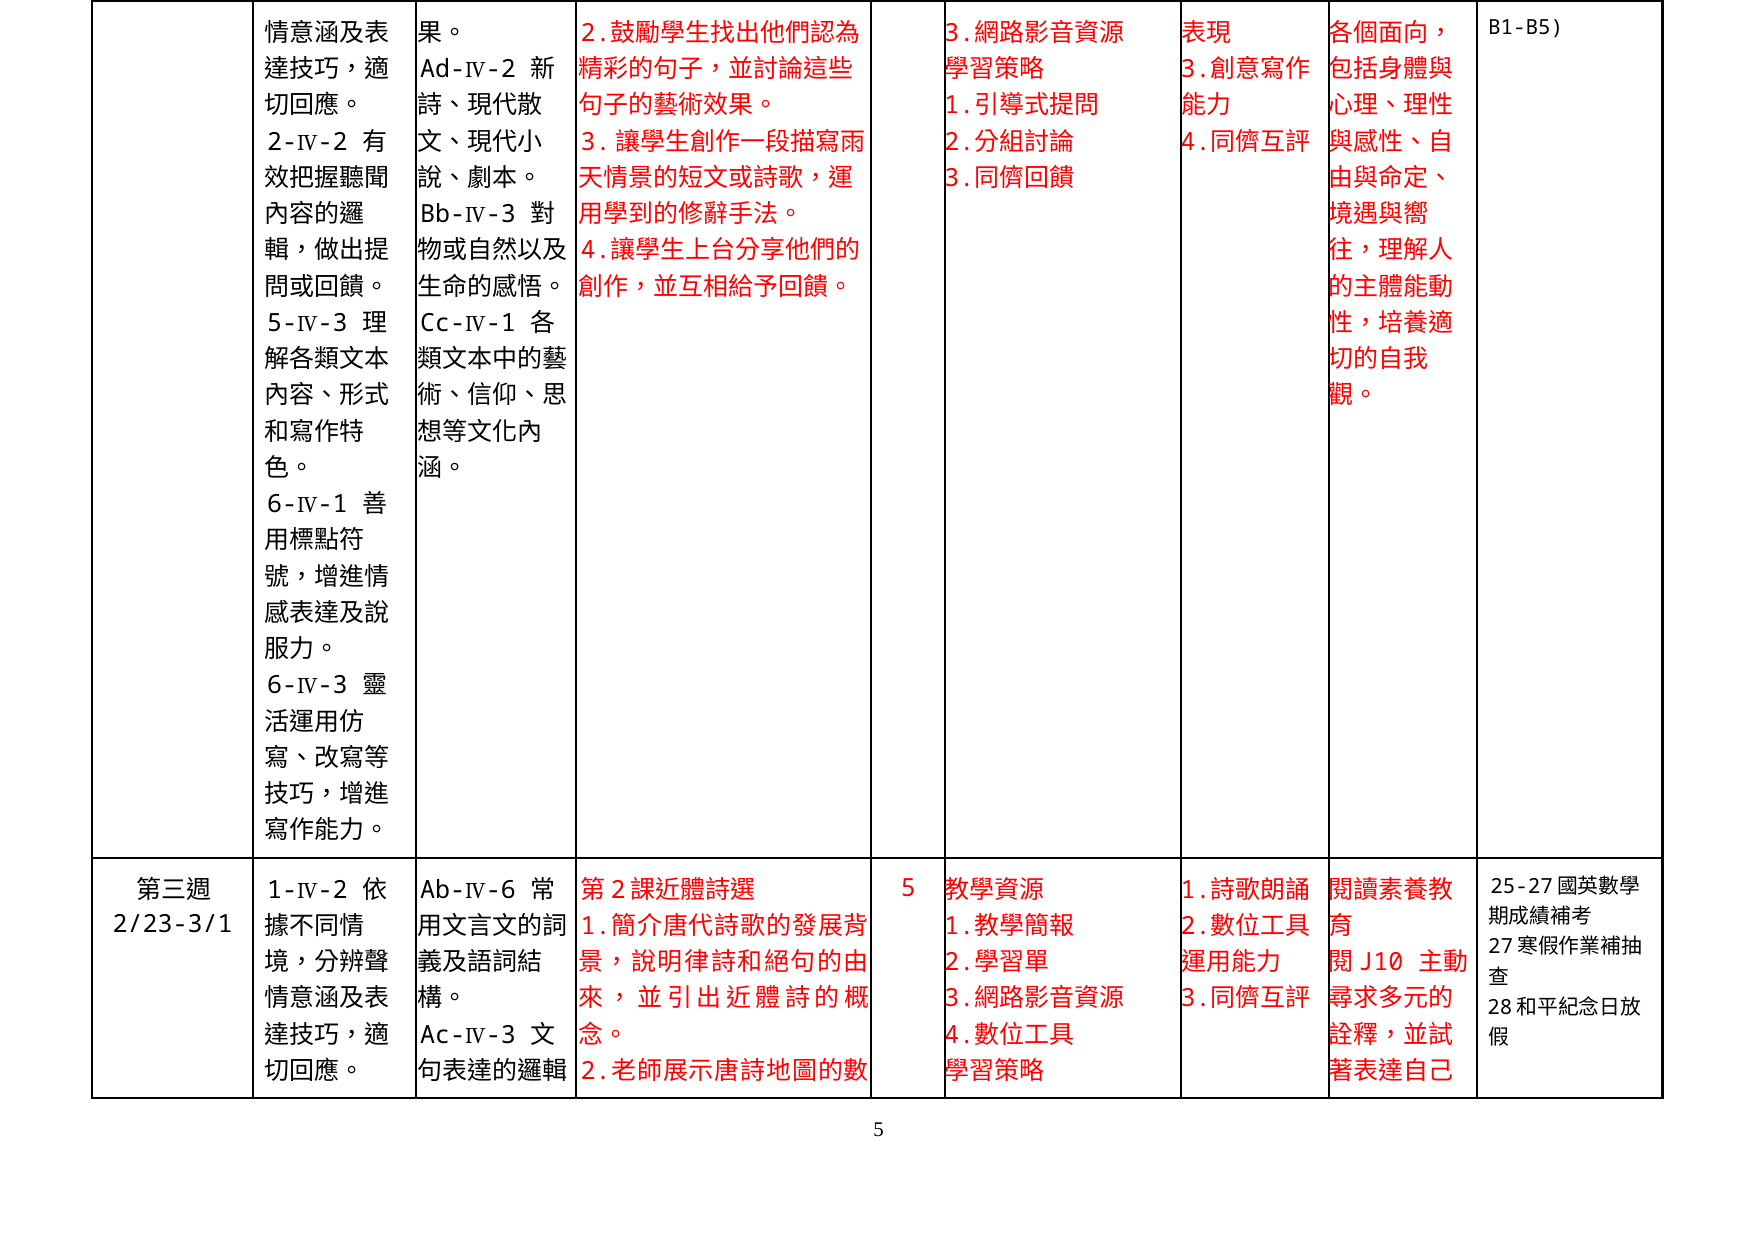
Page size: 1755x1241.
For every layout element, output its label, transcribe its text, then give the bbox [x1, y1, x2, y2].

table_cell 第三週 2/23-3/1 [93, 859, 252, 1097]
table_cell 1-Ⅳ-2 依據不同情境，分辨聲情意涵及表達技巧，適切回應。 [254, 859, 415, 1097]
table_cell 各個面向，包括身體與心理、理性與感性、自由與命定、境遇與嚮往，理解人的主體能動性，培養適切的自我觀。 [1330, 2, 1476, 857]
table_cell 教學資源 1.教學簡報 2.學習單 3.網路影音資源 4.數位工具 學習策略 [946, 859, 1180, 1097]
table_cell 情意涵及表達技巧，適切回應。 2-Ⅳ-2 有效把握聽聞內容的邏輯，做出提問或回饋。 5-Ⅳ-3 理解各類文本內容、形式和寫作特色。 6-Ⅳ-1 善用標點符號，增進情感表達及說服力。 6-Ⅳ-3 靈活運用仿寫、改寫等技巧，增進寫作能力。 [254, 2, 415, 857]
table_cell [93, 2, 252, 857]
table_cell 表現 3.創意寫作能力 4.同儕互評 [1182, 2, 1328, 857]
table_cell 25-27國英數學期成績補考 27寒假作業補抽查 28和平紀念日放假 [1478, 859, 1661, 1097]
table_cell 1.詩歌朗誦 2.數位工具運用能力 3.同儕互評 [1182, 859, 1328, 1097]
table_cell [872, 2, 944, 857]
table_cell 閱讀素養教育 閱J10 主動尋求多元的詮釋，並試著表達自己 [1330, 859, 1476, 1097]
table_cell 3.網路影音資源 學習策略 1.引導式提問 2.分組討論 3.同儕回饋 [946, 2, 1180, 857]
table_cell 5 [872, 859, 944, 1097]
table_cell B1-B5) [1478, 2, 1661, 857]
table_cell 果。 Ad-Ⅳ-2 新詩、現代散文、現代小說、劇本。 Bb-Ⅳ-3 對物或自然以及生命的感悟。 Cc-Ⅳ-1 各類文本中的藝術、信仰、思想等文化內涵。 [417, 2, 575, 857]
table_cell Ab-Ⅳ-6 常用文言文的詞義及語詞結構。 Ac-Ⅳ-3 文句表達的邏輯 [417, 859, 575, 1097]
table_cell 2.鼓勵學生找出他們認為精彩的句子，並討論這些句子的藝術效果。 3. 讓學生創作一段描寫雨天情景的短文或詩歌，運用學到的修辭手法。 4.讓學生上台分享他們的創作，並互相給予回饋。 [577, 2, 870, 857]
table_cell 第2課近體詩選 1.簡介唐代詩歌的發展背景，說明律詩和絕句的由來，並引出近體詩的概念。 2.老師展示唐詩地圖的數 [577, 859, 870, 1097]
